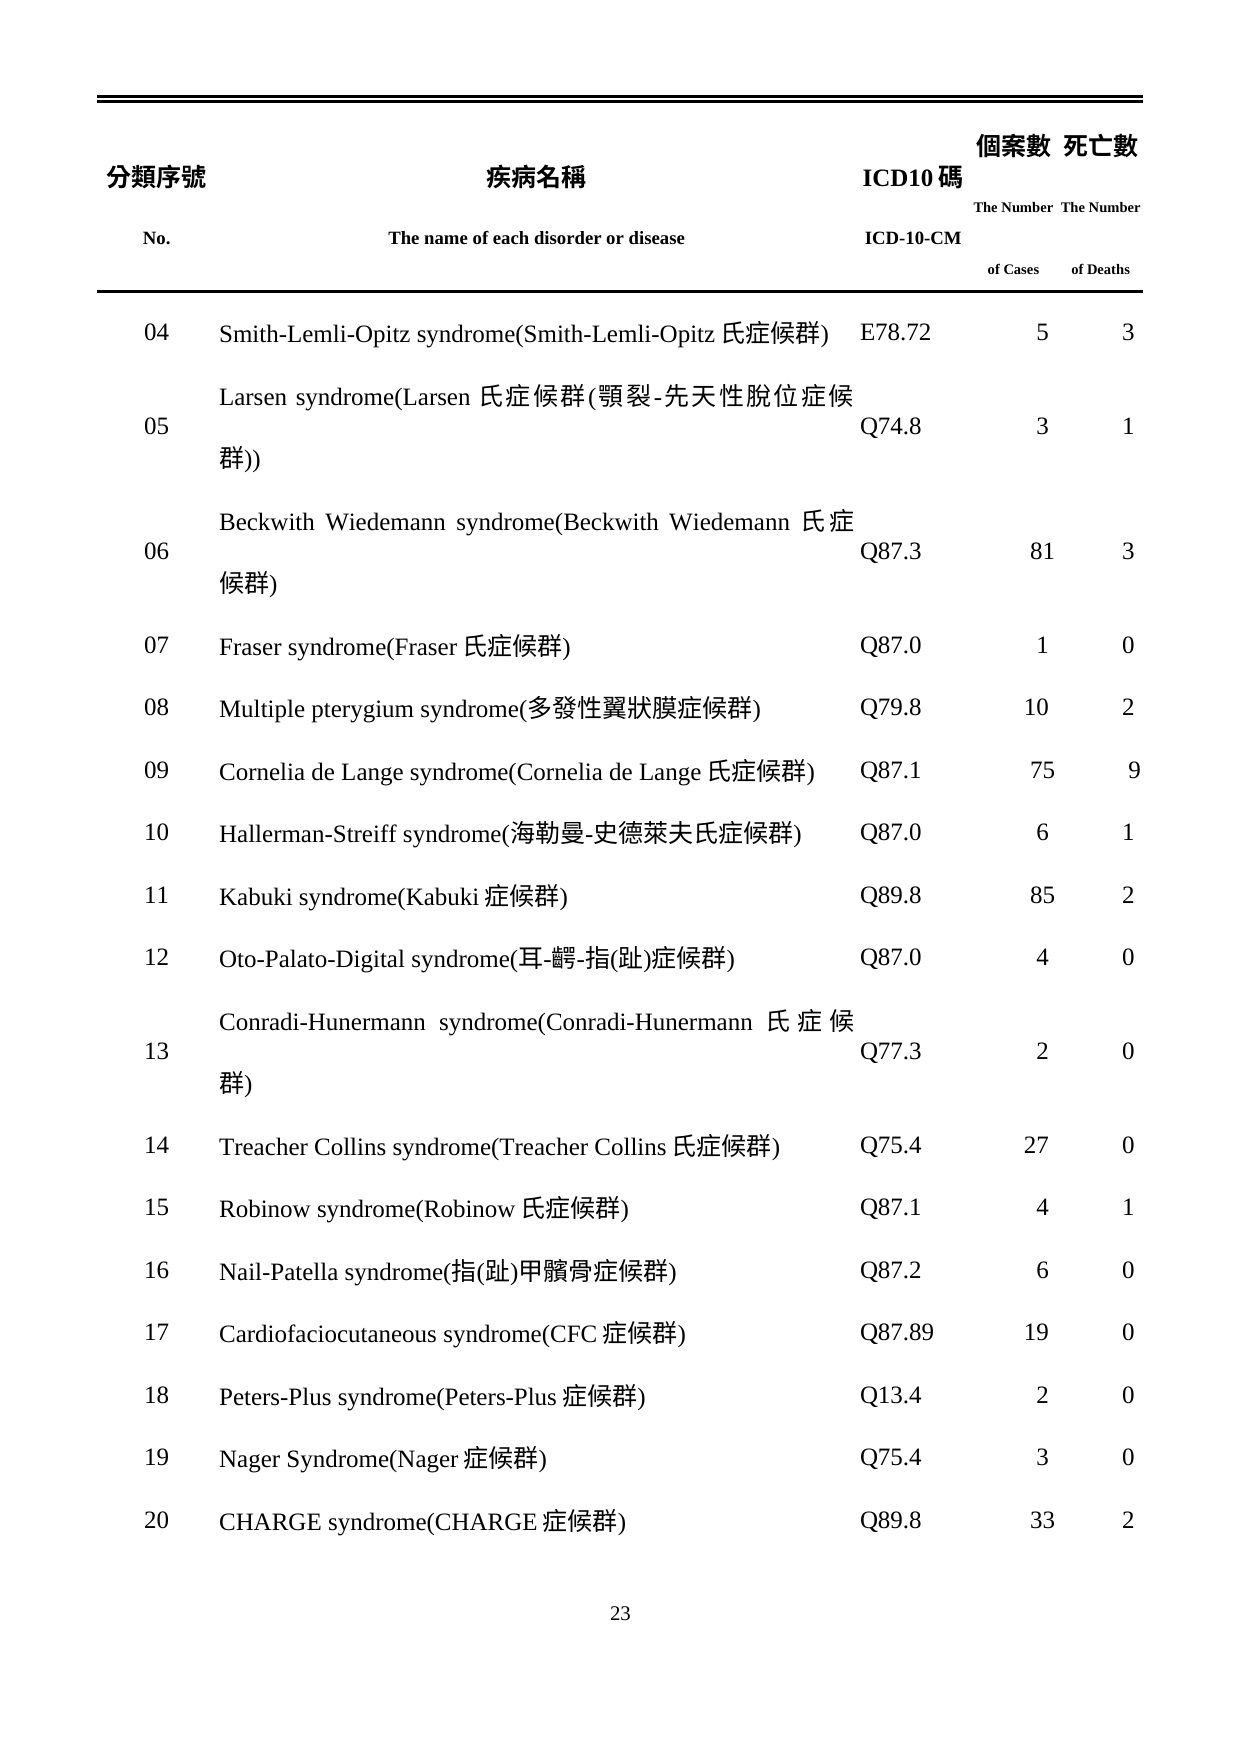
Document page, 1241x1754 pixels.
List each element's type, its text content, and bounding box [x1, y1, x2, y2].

table_cell 19 [97, 1415, 216, 1478]
table_cell 2 [1058, 853, 1143, 915]
table_cell 1 [969, 603, 1057, 665]
table_header 個案數 The Number of Cases [969, 103, 1057, 290]
table_cell 20 [97, 1478, 216, 1540]
table_cell Cardiofaciocutaneous syndrome(CFC症候群) [216, 1290, 857, 1353]
table_cell 4 [969, 1165, 1057, 1228]
table_cell Q77.3 [857, 978, 969, 1103]
table_cell 6 [969, 1228, 1057, 1290]
table_cell Oto-Palato-Digital syndrome(耳-齶-指(趾)症候群) [216, 915, 857, 978]
table_cell Q87.2 [857, 1228, 969, 1290]
table_cell Q89.8 [857, 853, 969, 915]
table_cell CHARGE syndrome(CHARGE症候群) [216, 1478, 857, 1540]
table_cell 0 [1058, 1228, 1143, 1290]
table_cell 2 [1058, 1478, 1143, 1540]
table_cell Larsen syndrome(Larsen氏症候群(顎裂-先天性脫位症候群)) [216, 353, 857, 478]
table_cell 3 [969, 1415, 1057, 1478]
table_cell 85 [969, 853, 1057, 915]
table_cell 0 [1058, 915, 1143, 978]
table_cell 14 [97, 1103, 216, 1165]
table_cell Q89.8 [857, 1478, 969, 1540]
table_cell Beckwith Wiedemann syndrome(Beckwith Wiedemann氏症候群) [216, 478, 857, 603]
table_cell 1 [1058, 790, 1143, 853]
table_cell 10 [97, 790, 216, 853]
table_cell Q87.1 [857, 1165, 969, 1228]
table_cell Nager Syndrome(Nager症候群) [216, 1415, 857, 1478]
table_cell Conradi-Hunermann syndrome(Conradi-Hunermann氏症候群) [216, 978, 857, 1103]
table_cell Smith-Lemli-Opitz syndrome(Smith-Lemli-Opitz氏症候群) [216, 293, 857, 353]
table_cell 2 [1058, 665, 1143, 728]
table_cell Peters-Plus syndrome(Peters-Plus症候群) [216, 1353, 857, 1415]
table_cell 9 [1058, 728, 1143, 790]
table_cell 75 [969, 728, 1057, 790]
table_cell 3 [969, 353, 1057, 478]
table_cell 1 [1058, 1165, 1143, 1228]
table_cell Q79.8 [857, 665, 969, 728]
table_header ICD10碼 ICD-10-CM [857, 103, 969, 290]
table_cell 17 [97, 1290, 216, 1353]
table_cell 08 [97, 665, 216, 728]
table_cell 4 [969, 915, 1057, 978]
table_cell 6 [969, 790, 1057, 853]
table_cell Q87.0 [857, 603, 969, 665]
table_cell 0 [1058, 603, 1143, 665]
table_cell 12 [97, 915, 216, 978]
table_cell 33 [969, 1478, 1057, 1540]
table_cell Q75.4 [857, 1415, 969, 1478]
table_cell Q87.0 [857, 790, 969, 853]
table_cell Q87.3 [857, 478, 969, 603]
table_cell 13 [97, 978, 216, 1103]
table_cell Kabuki syndrome(Kabuki症候群) [216, 853, 857, 915]
table_cell 07 [97, 603, 216, 665]
table_cell 1 [1058, 353, 1143, 478]
table_cell 05 [97, 353, 216, 478]
table_cell 18 [97, 1353, 216, 1415]
table_header 死亡數 The Number of Deaths [1058, 103, 1143, 290]
table_cell Robinow syndrome(Robinow氏症候群) [216, 1165, 857, 1228]
table_cell Q74.8 [857, 353, 969, 478]
table_cell 3 [1058, 293, 1143, 353]
table_header 疾病名稱 The name of each disorder or disease [216, 103, 857, 290]
table_cell 81 [969, 478, 1057, 603]
table_cell Fraser syndrome(Fraser氏症候群) [216, 603, 857, 665]
table_cell Q87.1 [857, 728, 969, 790]
table_cell Cornelia de Lange syndrome(Cornelia de Lange氏症候群) [216, 728, 857, 790]
table_cell 0 [1058, 1415, 1143, 1478]
table_cell 0 [1058, 1290, 1143, 1353]
table_cell Q75.4 [857, 1103, 969, 1165]
table_cell Q87.0 [857, 915, 969, 978]
table_header 分類序號 No. [97, 103, 216, 290]
table_cell 0 [1058, 978, 1143, 1103]
table_cell 09 [97, 728, 216, 790]
table_cell 5 [969, 293, 1057, 353]
table_cell 15 [97, 1165, 216, 1228]
table_cell Nail-Patella syndrome(指(趾)甲髕骨症候群) [216, 1228, 857, 1290]
table_cell 11 [97, 853, 216, 915]
table_cell 16 [97, 1228, 216, 1290]
table_cell E78.72 [857, 293, 969, 353]
table_cell 04 [97, 293, 216, 353]
table_cell 2 [969, 978, 1057, 1103]
table_cell 06 [97, 478, 216, 603]
table_cell 0 [1058, 1103, 1143, 1165]
table_cell 0 [1058, 1353, 1143, 1415]
table_cell 3 [1058, 478, 1143, 603]
table_cell Multiple pterygium syndrome(多發性翼狀膜症候群) [216, 665, 857, 728]
table_cell Hallerman-Streiff syndrome(海勒曼-史德萊夫氏症候群) [216, 790, 857, 853]
table_cell Q87.89 [857, 1290, 969, 1353]
table_cell 19 [969, 1290, 1057, 1353]
table_cell Q13.4 [857, 1353, 969, 1415]
table_cell 27 [969, 1103, 1057, 1165]
table_cell 10 [969, 665, 1057, 728]
table_cell 2 [969, 1353, 1057, 1415]
table_cell Treacher Collins syndrome(Treacher Collins氏症候群) [216, 1103, 857, 1165]
